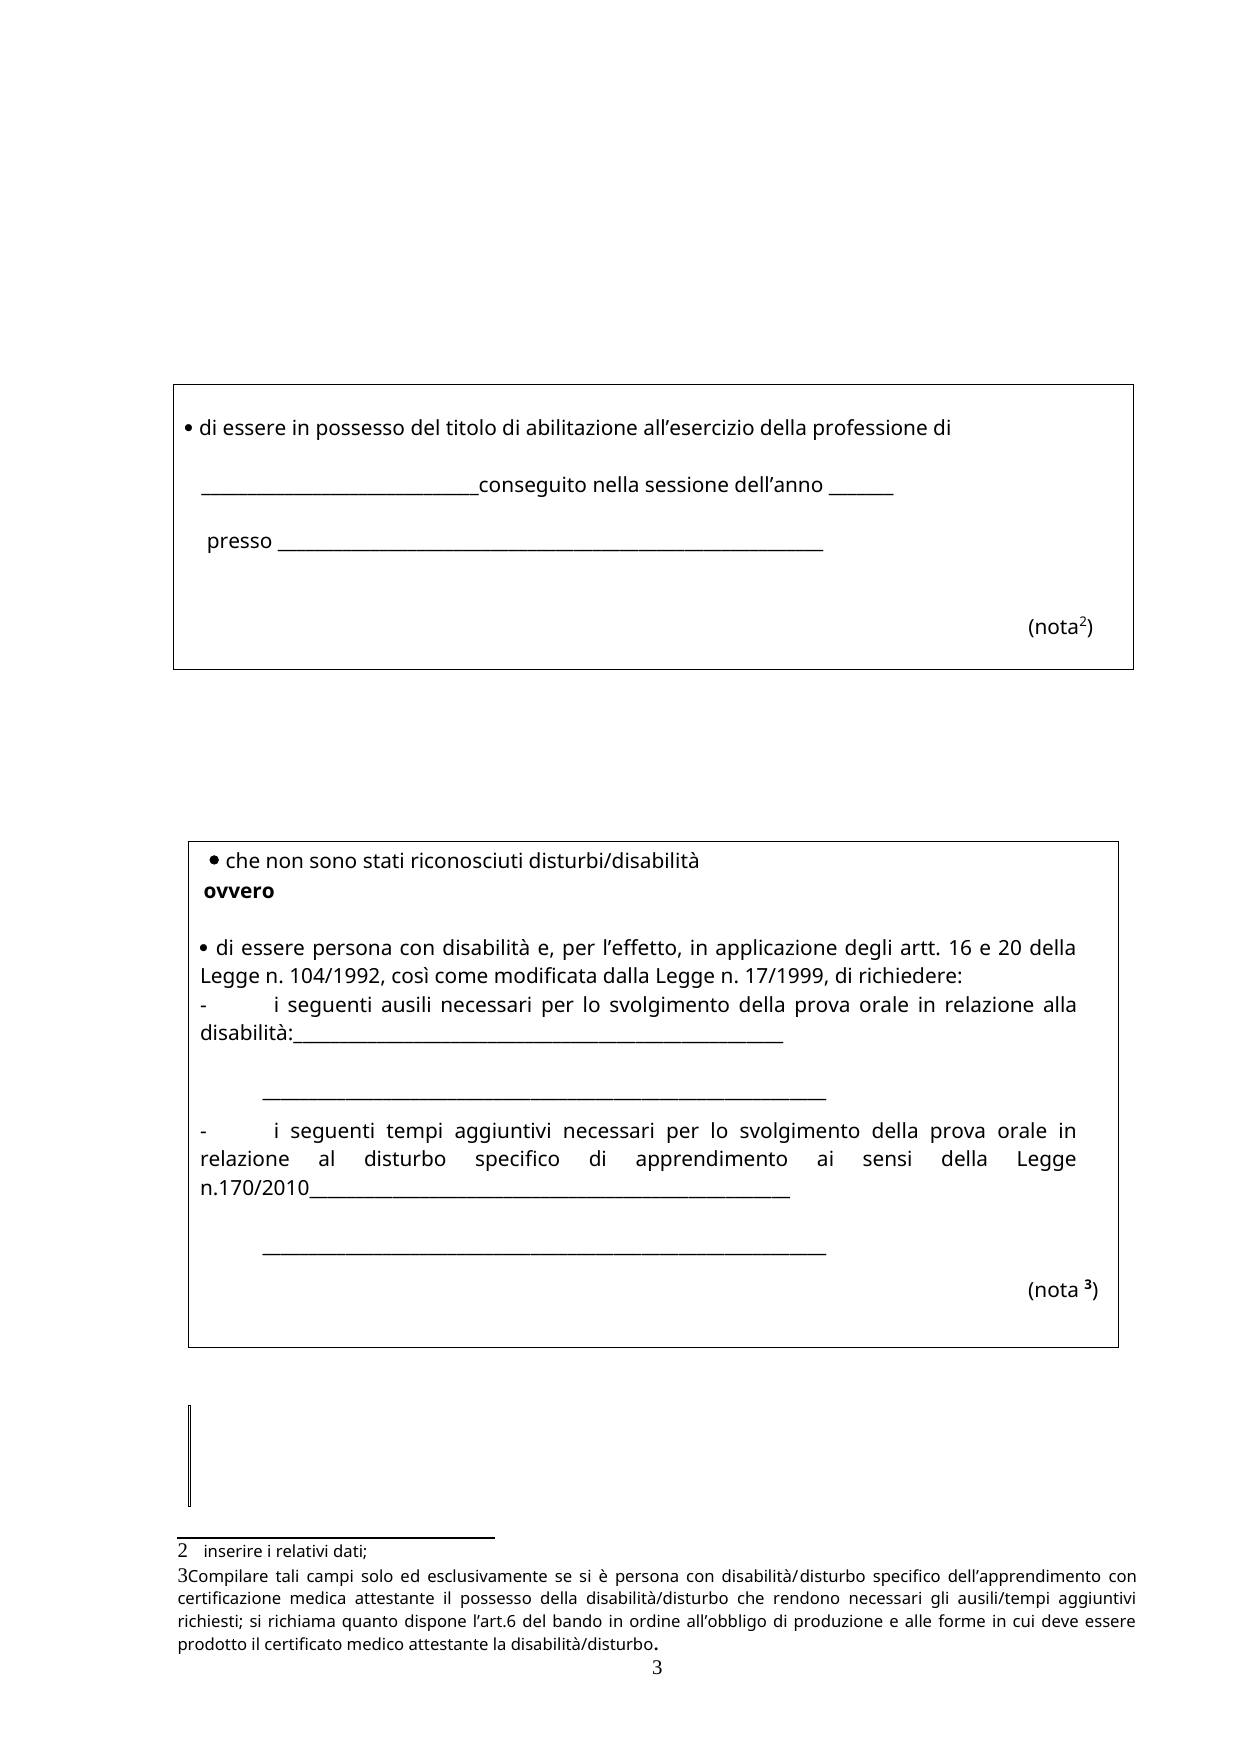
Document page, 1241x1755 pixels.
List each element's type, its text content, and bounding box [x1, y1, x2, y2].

table_header  di essere in possesso del titolo di abilitazione all’esercizio della professione di ______________________________conseguito nella sessione dell’anno _______ presso ___________________________________________________________ (nota) [174, 385, 1133, 669]
table_header  che non sono stati riconosciuti disturbi/disabilità ovvero  di essere persona con disabilità e, per l’effetto, in applicazione degli artt. 16 e 20 della Legge n. 104/1992, così come modificata dalla Legge n. 17/1999, di richiedere: i seguenti ausili necessari per lo svolgimento della prova orale in relazione alla disabilità:_____________________________________________________ _____________________________________________________________ i seguenti tempi aggiuntivi necessari per lo svolgimento della prova orale in relazione al disturbo specifico di apprendimento ai sensi della Legge n.170/2010____________________________________________________ _____________________________________________________________ (nota ) [189, 842, 1118, 1347]
